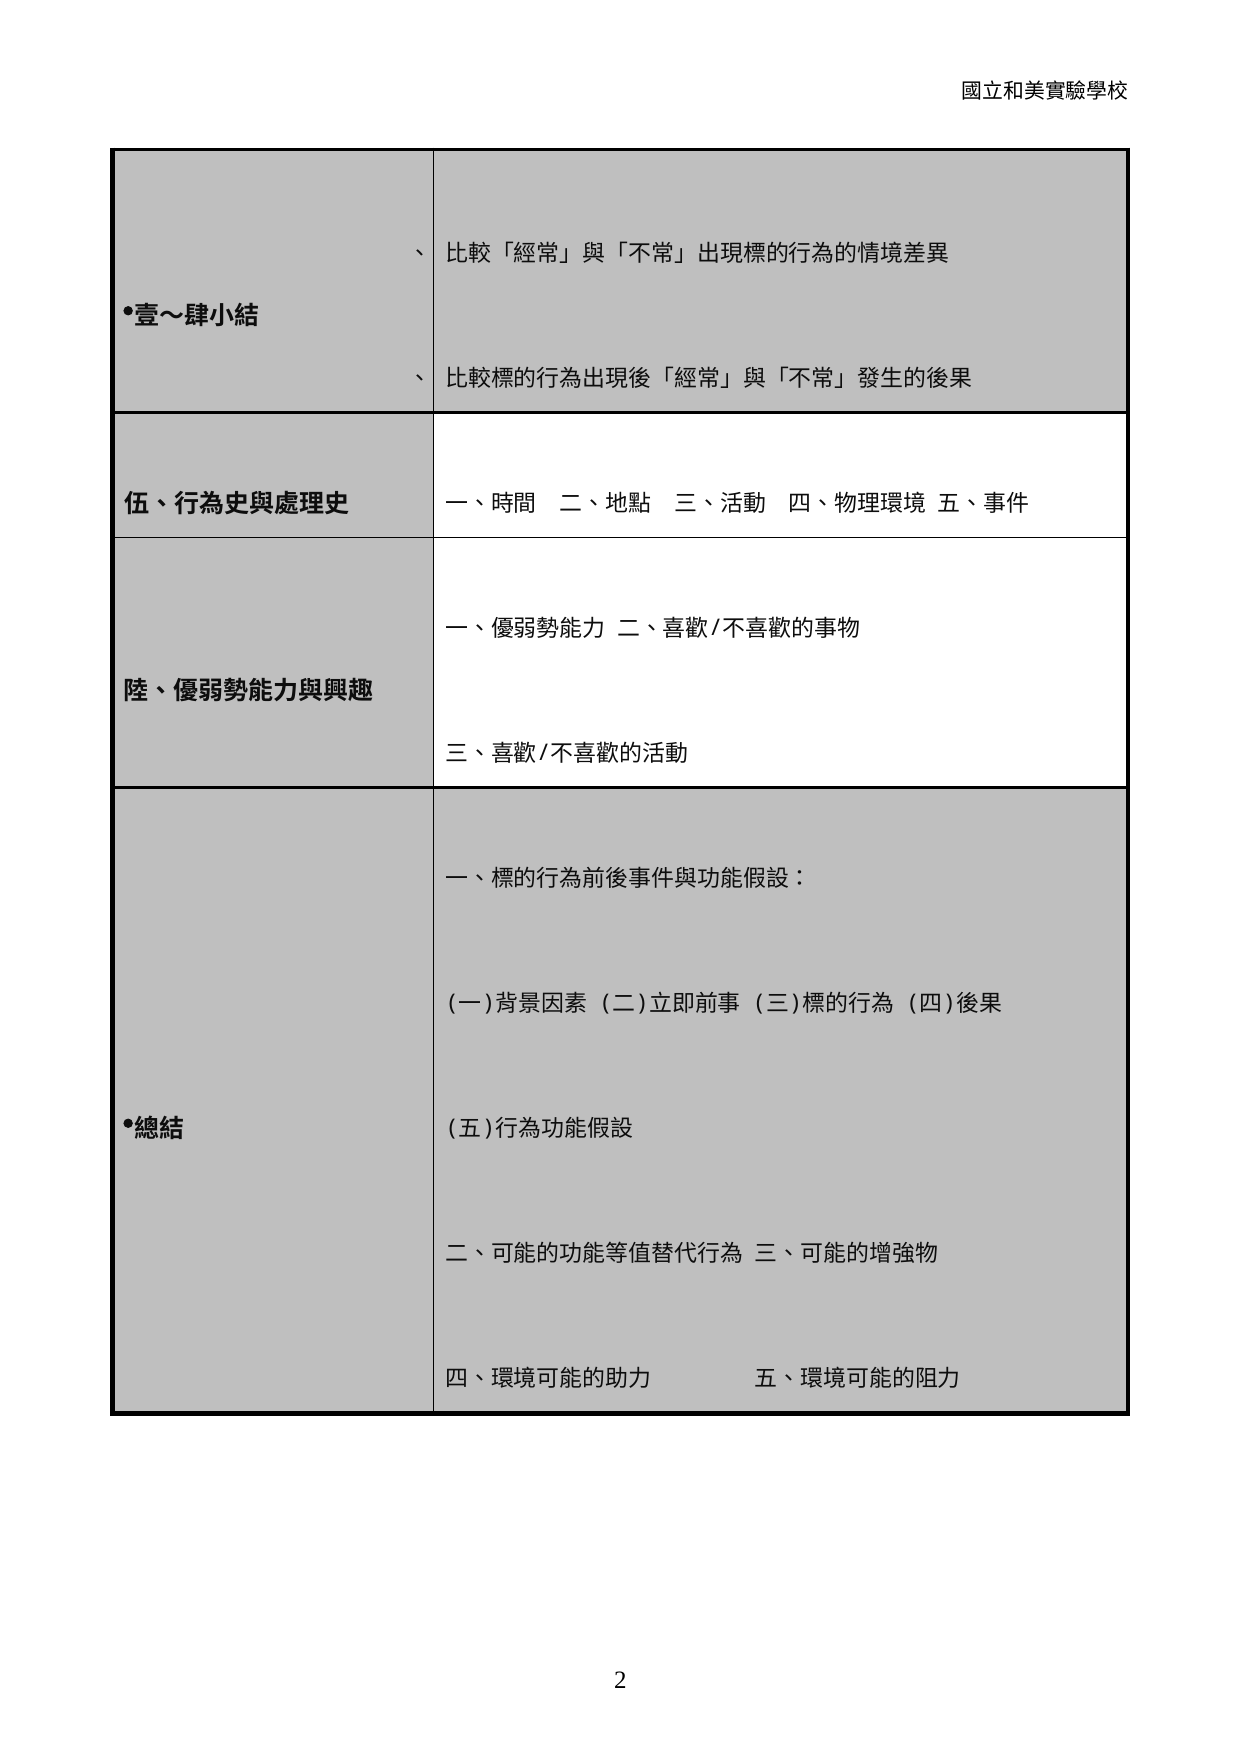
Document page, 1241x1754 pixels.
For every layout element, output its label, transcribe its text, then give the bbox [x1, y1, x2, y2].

table_cell 壹～肆小結 [115, 151, 433, 411]
table_cell 比較「經常」與「不常」出現標的行為的情境差異 比較標的行為出現後「經常」與「不常」發生的後果 [434, 151, 1126, 411]
table_cell 一、時間 二、地點 三、活動 四、物理環境 五、事件 [434, 414, 1126, 537]
table_cell 伍、行為史與處理史 [115, 414, 433, 537]
table_cell 一、優弱勢能力 二、喜歡/不喜歡的事物 三、喜歡/不喜歡的活動 [434, 538, 1126, 786]
table_cell 一、標的行為前後事件與功能假設： (一)背景因素 (二)立即前事 (三)標的行為 (四)後果 (五)行為功能假設 二、可能的功能等值替代行為 三、可能的增強物 四、環境可能的助力 五、環境可能的阻力 [434, 789, 1126, 1411]
table_cell 陸、優弱勢能力與興趣 [115, 538, 433, 786]
table_cell 總結 [115, 789, 433, 1411]
